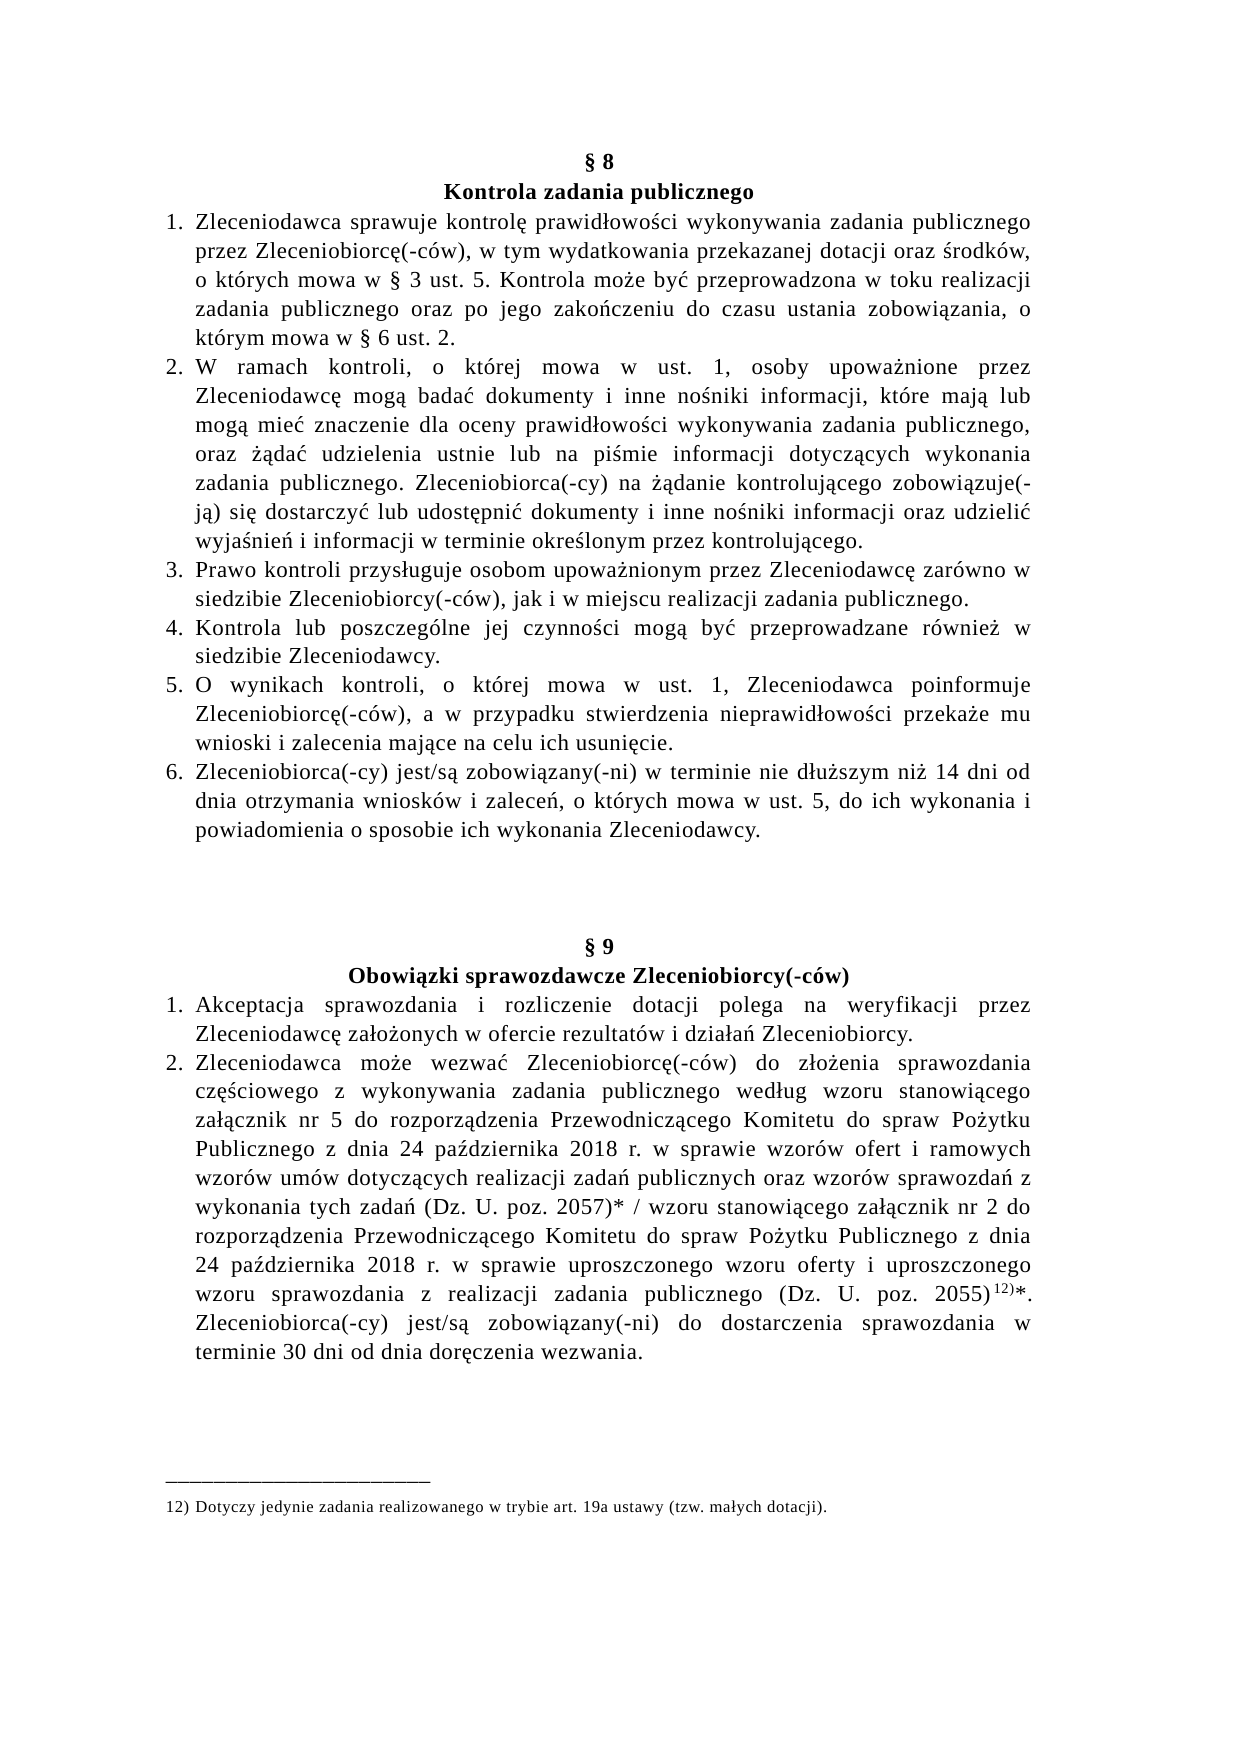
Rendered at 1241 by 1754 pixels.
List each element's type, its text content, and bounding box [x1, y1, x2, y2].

text ______________________ [166, 1459, 1032, 1485]
text 4. Kontrola lub poszczególne jej czynności mogą być przeprowadzane również w siedzibie Zleceniodawcy. [166, 613, 1032, 669]
text Obowiązki sprawozdawcze Zleceniobiorcy(-ców) [166, 962, 1032, 988]
text 1. Akceptacja sprawozdania i rozliczenie dotacji polega na weryfikacji przez Zleceniodawcę założonych w ofercie rezultatów i działań Zleceniobiorcy. [166, 991, 1032, 1046]
text § 9 [166, 933, 1032, 959]
text 3. Prawo kontroli przysługuje osobom upoważnionym przez Zleceniodawcę zarówno w siedzibie Zleceniobiorcy(-ców), jak i w miejscu realizacji zadania publicznego. [166, 556, 1032, 611]
text § 8 [166, 148, 1032, 174]
text 1. Zleceniodawca sprawuje kontrolę prawidłowości wykonywania zadania publicznego przez Zleceniobiorcę(-ców), w tym wydatkowania przekazanej dotacji oraz środków, o których mowa w § 3 ust. 5. Kontrola może być przeprowadzona w toku realizacji zadania publicznego oraz po jego zakończeniu do czasu ustania zobowiązania, o którym mowa w § 6 ust. 2. [166, 208, 1032, 350]
text 6. Zleceniobiorca(-cy) jest/są zobowiązany(-ni) w terminie nie dłuższym niż 14 dni od dnia otrzymania wniosków i zaleceń, o których mowa w ust. 5, do ich wykonania i powiadomienia o sposobie ich wykonania Zleceniodawcy. [166, 758, 1032, 843]
text Kontrola zadania publicznego [166, 178, 1032, 204]
text 2. Zleceniodawca może wezwać Zleceniobiorcę(-ców) do złożenia sprawozdania częściowego z wykonywania zadania publicznego według wzoru stanowiącego załącznik nr 5 do rozporządzenia Przewodniczącego Komitetu do spraw Pożytku Publicznego z dnia 24 października 2018 r. w sprawie wzorów ofert i ramowych wzorów umów dotyczących realizacji zadań publicznych oraz wzorów sprawozdań z wykonania tych zadań (Dz. U. poz. 2057)* / wzoru stanowiącego załącznik nr 2 do rozporządzenia Przewodniczącego Komitetu do spraw Pożytku Publicznego z dnia 24 października 2018 r. w sprawie uproszczonego wzoru oferty i uproszczonego wzoru sprawozdania z realizacji zadania publicznego (Dz. U. poz. 2055)12)*. Zleceniobiorca(-cy) jest/są zobowiązany(-ni) do dostarczenia sprawozdania w terminie 30 dni od dnia doręczenia wezwania. [166, 1048, 1032, 1364]
text 5. O wynikach kontroli, o której mowa w ust. 1, Zleceniodawca poinformuje Zleceniobiorcę(-ców), a w przypadku stwierdzenia nieprawidłowości przekaże mu wnioski i zalecenia mające na celu ich usunięcie. [166, 671, 1032, 756]
text 2. W ramach kontroli, o której mowa w ust. 1, osoby upoważnione przez Zleceniodawcę mogą badać dokumenty i inne nośniki informacji, które mają lub mogą mieć znaczenie dla oceny prawidłowości wykonywania zadania publicznego, oraz żądać udzielenia ustnie lub na piśmie informacji dotyczących wykonania zadania publicznego. Zleceniobiorca(-cy) na żądanie kontrolującego zobowiązuje(-ją) się dostarczyć lub udostępnić dokumenty i inne nośniki informacji oraz udzielić wyjaśnień i informacji w terminie określonym przez kontrolującego. [166, 353, 1032, 553]
text 12) Dotyczy jedynie zadania realizowanego w trybie art. 19a ustawy (tzw. małych dotacji). [166, 1497, 1032, 1516]
